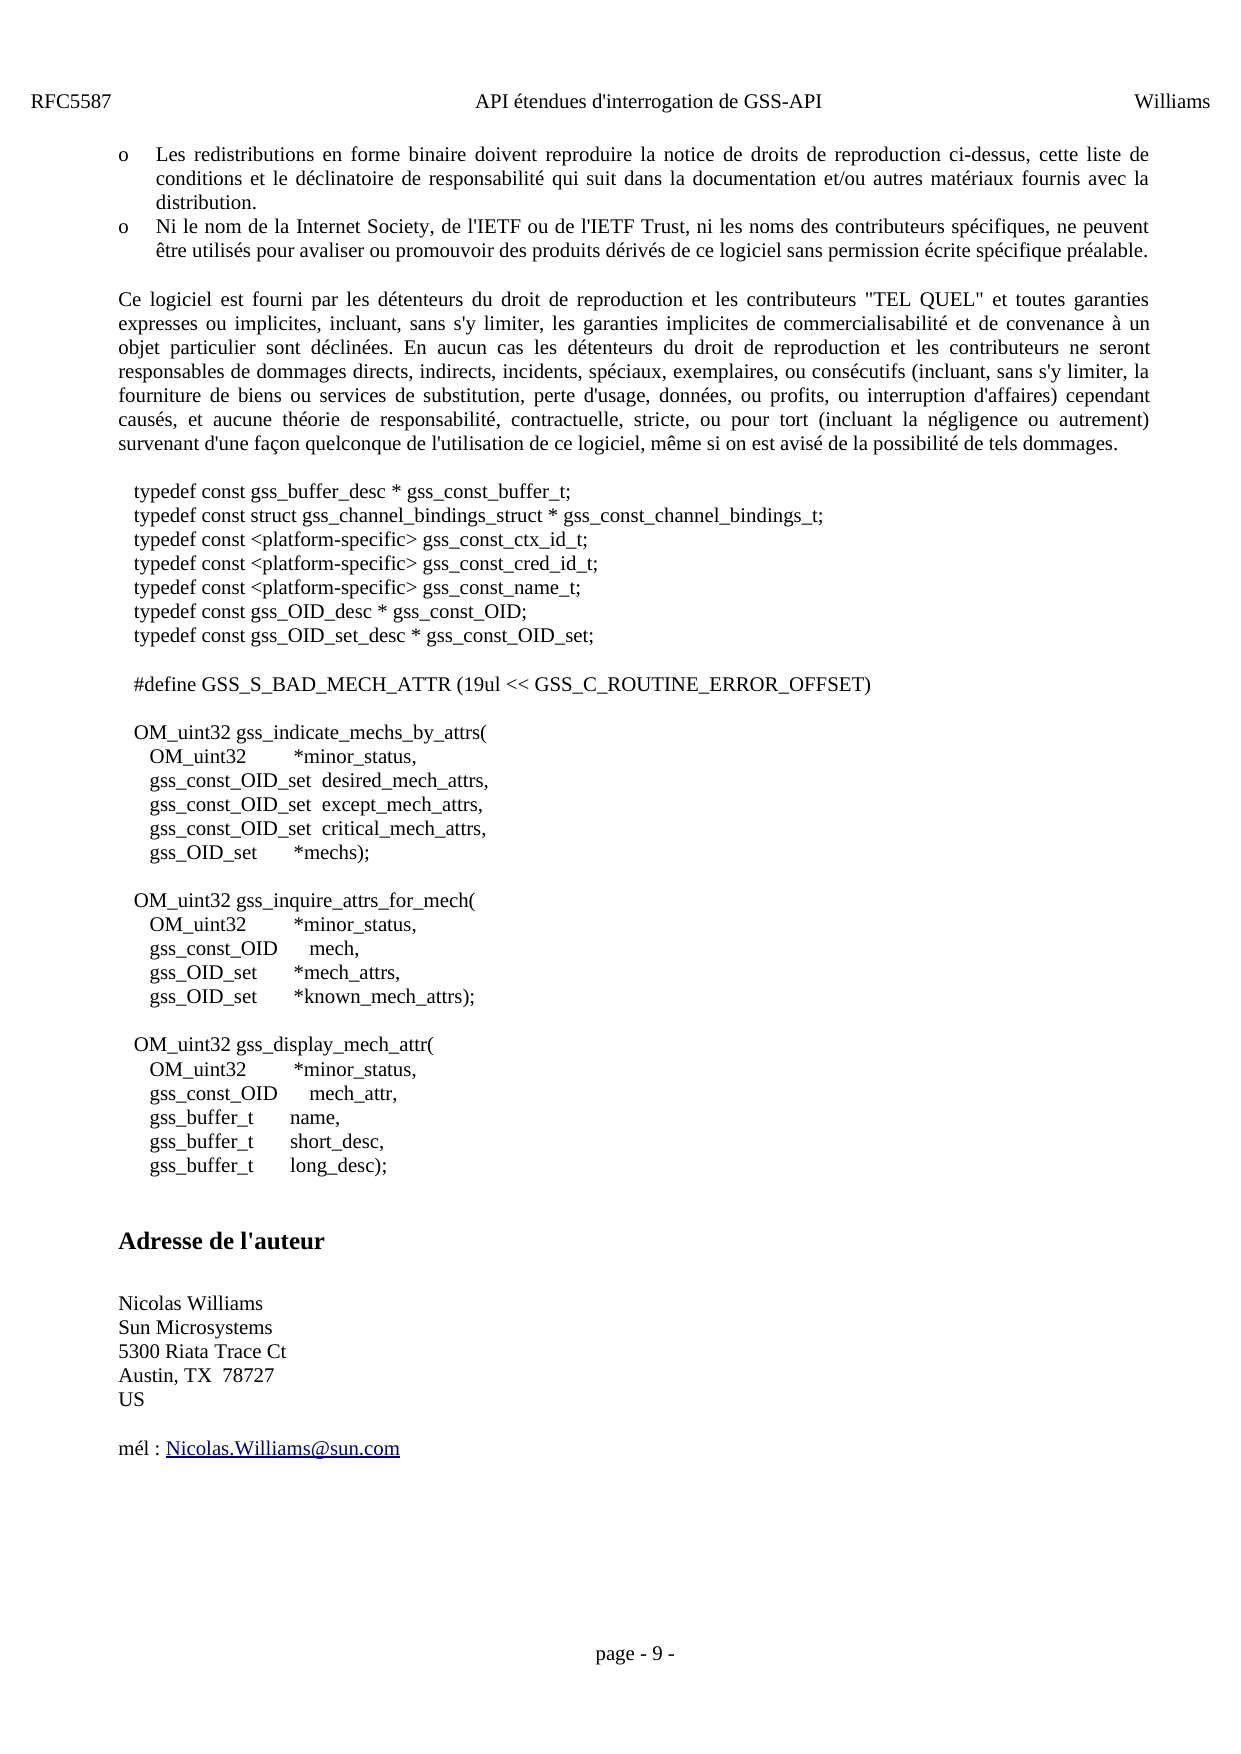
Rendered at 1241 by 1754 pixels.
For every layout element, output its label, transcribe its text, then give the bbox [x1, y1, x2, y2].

text gss_const_OID mech, [118, 936, 1152, 960]
text OM_uint32 gss_display_mech_attr( [118, 1032, 1152, 1056]
text gss_OID_set *mech_attrs, [118, 960, 1152, 984]
text OM_uint32 gss_indicate_mechs_by_attrs( [118, 719, 1152, 744]
text gss_OID_set *known_mech_attrs); [118, 984, 1152, 1008]
text o Ni le nom de la Internet Society, de l'IETF ou de l'IETF Trust, ni les noms des contributeurs spécifiques, ne peuvent être utilisés pour avaliser ou promouvoir des produits dérivés de ce logiciel sans permission écrite spécifique préalable. [118, 214, 1152, 262]
subtitle Adresse de l'auteur [118, 1226, 1152, 1254]
text typedef const gss_buffer_desc * gss_const_buffer_t; [118, 479, 1152, 503]
text gss_OID_set *mechs); [118, 840, 1152, 864]
text typedef const <platform-specific> gss_const_name_t; [118, 575, 1152, 599]
text gss_const_OID_set except_mech_attrs, [118, 792, 1152, 816]
text Nicolas Williams [118, 1291, 1152, 1315]
text OM_uint32 *minor_status, [118, 912, 1152, 936]
text mél : Nicolas.Williams@sun.com [118, 1436, 1152, 1459]
text o Les redistributions en forme binaire doivent reproduire la notice de droits de reproduction ci-dessus, cette liste de conditions et le déclinatoire de responsabilité qui suit dans la documentation et/ou autres matériaux fournis avec la distribution. [118, 142, 1152, 214]
text typedef const gss_OID_desc * gss_const_OID; [118, 599, 1152, 623]
text OM_uint32 *minor_status, [118, 744, 1152, 768]
text typedef const <platform-specific> gss_const_ctx_id_t; [118, 527, 1152, 551]
text US [118, 1387, 1152, 1411]
text typedef const <platform-specific> gss_const_cred_id_t; [118, 551, 1152, 575]
text typedef const struct gss_channel_bindings_struct * gss_const_channel_bindings_t; [118, 503, 1152, 527]
text #define GSS_S_BAD_MECH_ATTR (19ul << GSS_C_ROUTINE_ERROR_OFFSET) [118, 671, 1152, 696]
text gss_buffer_t short_desc, [118, 1129, 1152, 1153]
text OM_uint32 gss_inquire_attrs_for_mech( [118, 888, 1152, 912]
text Sun Microsystems [118, 1315, 1152, 1339]
text OM_uint32 *minor_status, [118, 1056, 1152, 1081]
text gss_const_OID mech_attr, [118, 1081, 1152, 1104]
text gss_const_OID_set critical_mech_attrs, [118, 816, 1152, 840]
text gss_buffer_t long_desc); [118, 1153, 1152, 1177]
text Ce logiciel est fourni par les détenteurs du droit de reproduction et les contributeurs "TEL QUEL" et toutes garanties expresses ou implicites, incluant, sans s'y limiter, les garanties implicites de commercialisabilité et de convenance à un objet particulier sont déclinées. En aucun cas les détenteurs du droit de reproduction et les contributeurs ne seront responsables de dommages directs, indirects, incidents, spéciaux, exemplaires, ou consécutifs (incluant, sans s'y limiter, la fourniture de biens ou services de substitution, perte d'usage, données, ou profits, ou interruption d'affaires) cependant causés, et aucune théorie de responsabilité, contractuelle, stricte, ou pour tort (incluant la négligence ou autrement) survenant d'une façon quelconque de l'utilisation de ce logiciel, même si on est avisé de la possibilité de tels dommages. [118, 286, 1152, 455]
text 5300 Riata Trace Ct [118, 1339, 1152, 1363]
text gss_buffer_t name, [118, 1104, 1152, 1129]
text gss_const_OID_set desired_mech_attrs, [118, 768, 1152, 792]
text Austin, TX 78727 [118, 1363, 1152, 1387]
text typedef const gss_OID_set_desc * gss_const_OID_set; [118, 623, 1152, 647]
